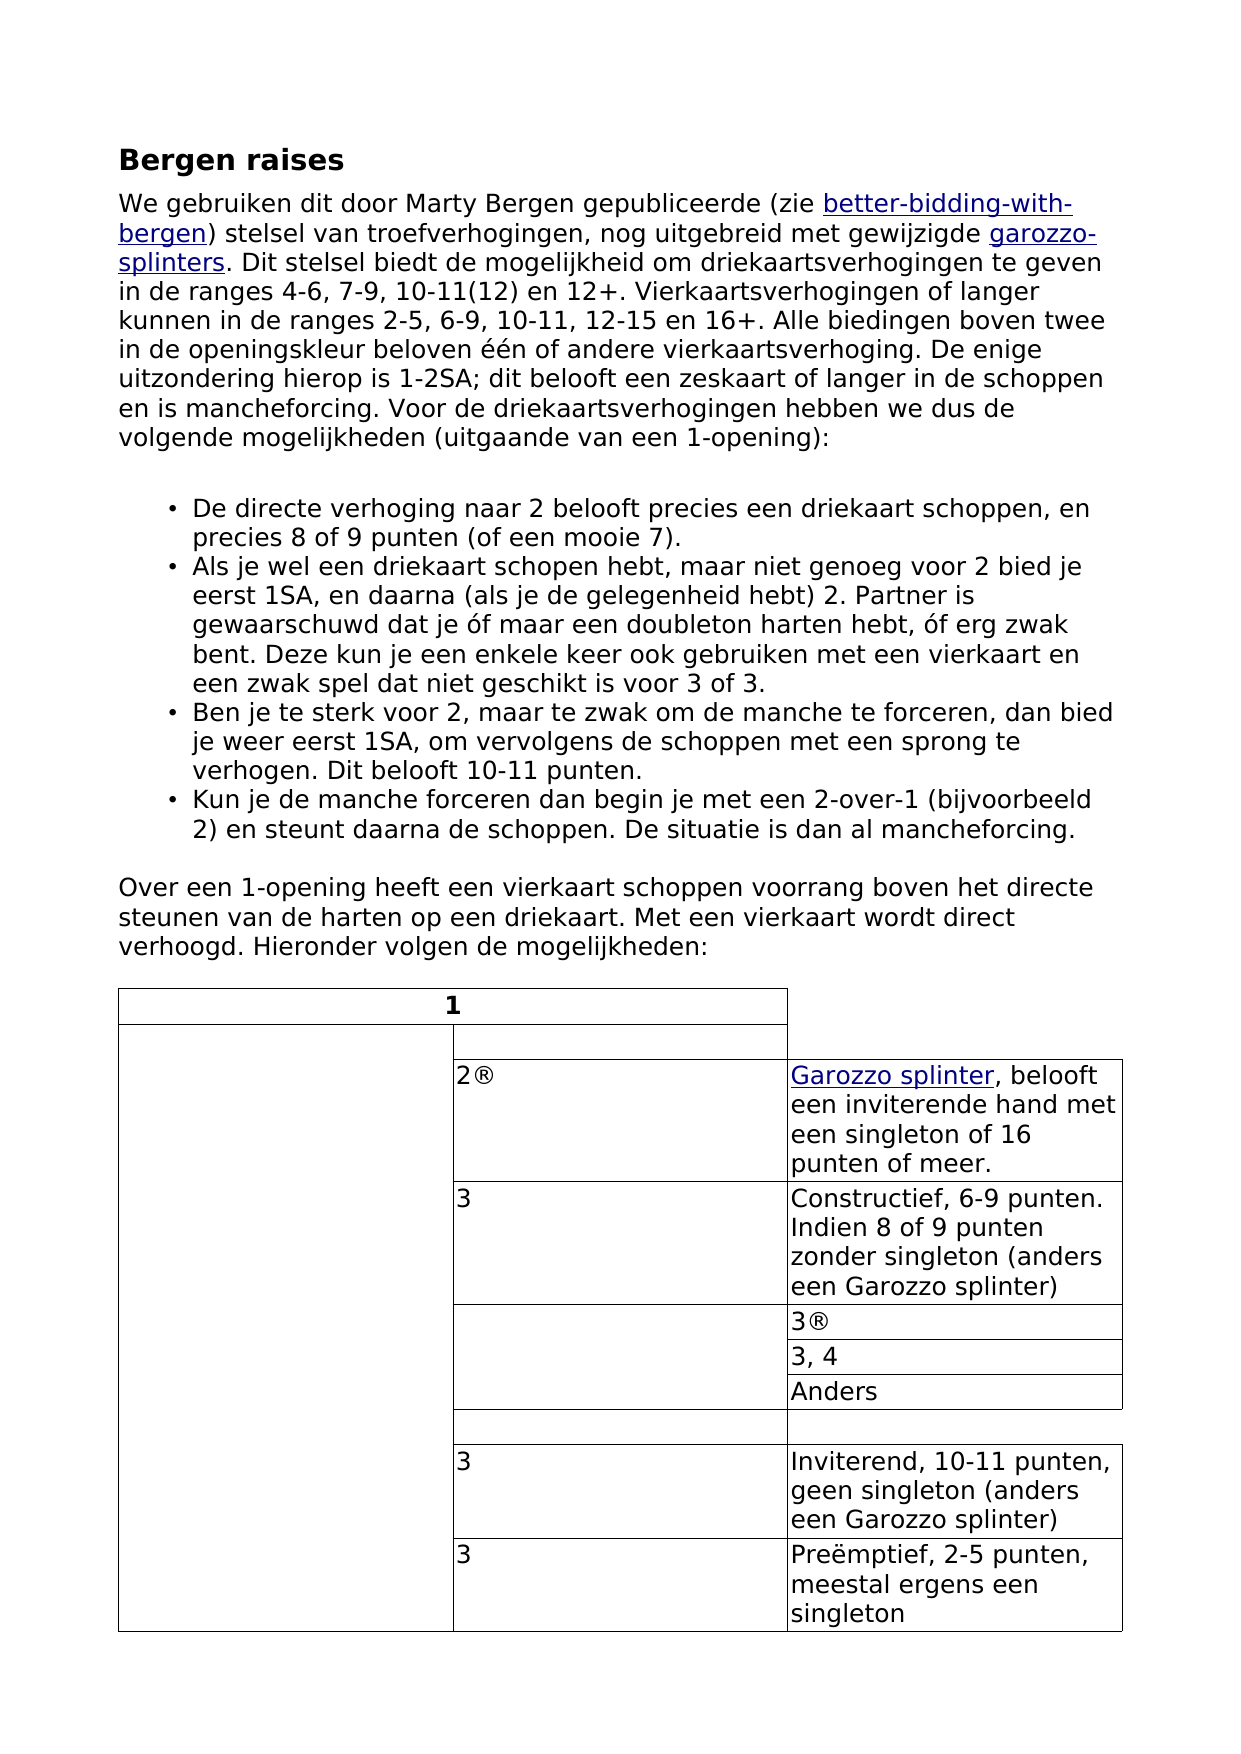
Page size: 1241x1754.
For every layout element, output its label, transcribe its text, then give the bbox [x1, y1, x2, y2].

text We gebruiken dit door Marty Bergen gepubliceerde (zie better-bidding-with-bergen) stelsel van troefverhogingen, nog uitgebreid met gewijzigde garozzo-splinters. Dit stelsel biedt de mogelijkheid om driekaartsverhogingen te geven in de ranges 4-6, 7-9, 10-11(12) en 12+. Vierkaartsverhogingen of langer kunnen in de ranges 2-5, 6-9, 10-11, 12-15 en 16+. Alle biedingen boven twee in de openingskleur beloven één of andere vierkaartsverhoging. De enige uitzondering hierop is 1-2SA; dit belooft een zeskaart of langer in de schoppen en is mancheforcing. Voor de driekaartsverhogingen hebben we dus de volgende mogelijkheden (uitgaande van een 1-opening): [118, 189, 1122, 452]
table_cell 2® [454, 1060, 787, 1181]
list Ben je te sterk voor 2, maar te zwak om de manche te forceren, dan bied je weer eerst 1SA, om vervolgens de schoppen met een sprong te verhogen. Dit belooft 10-11 punten. [177, 698, 1122, 786]
list De directe verhoging naar 2 belooft precies een driekaart schoppen, en precies 8 of 9 punten (of een mooie 7). [177, 494, 1122, 552]
table_cell 3 [454, 1182, 787, 1304]
table_cell 3 [454, 1445, 787, 1538]
table_cell Constructief, 6-9 punten. Indien 8 of 9 punten zonder singleton (anders een Garozzo splinter) [788, 1182, 1122, 1304]
table_cell 3® [788, 1305, 1122, 1339]
table_cell [454, 1410, 787, 1444]
table_cell Inviterend, 10-11 punten, geen singleton (anders een Garozzo splinter) [788, 1445, 1122, 1538]
text Over een 1-opening heeft een vierkaart schoppen voorrang boven het directe steunen van de harten op een driekaart. Met een vierkaart wordt direct verhoogd. Hieronder volgen de mogelijkheden: [118, 873, 1122, 961]
table_cell 3, 4 [788, 1340, 1122, 1374]
subtitle Bergen raises [118, 143, 1122, 177]
table_header 1 [119, 989, 787, 1023]
table_cell 3 [454, 1539, 787, 1631]
table_cell Garozzo splinter, belooft een inviterende hand met een singleton of 16 punten of meer. [788, 1060, 1122, 1181]
table_cell [454, 1025, 787, 1058]
table_cell Preëmptief, 2-5 punten, meestal ergens een singleton [788, 1539, 1122, 1631]
table_cell Anders [788, 1375, 1122, 1409]
list Kun je de manche forceren dan begin je met een 2-over-1 (bijvoorbeeld 2) en steunt daarna de schoppen. De situatie is dan al mancheforcing. [177, 786, 1122, 844]
table_cell [119, 1025, 453, 1631]
list Als je wel een driekaart schopen hebt, maar niet genoeg voor 2 bied je eerst 1SA, en daarna (als je de gelegenheid hebt) 2. Partner is gewaarschuwd dat je óf maar een doubleton harten hebt, óf erg zwak bent. Deze kun je een enkele keer ook gebruiken met een vierkaart en een zwak spel dat niet geschikt is voor 3 of 3. [177, 552, 1122, 698]
table_cell [454, 1305, 787, 1409]
